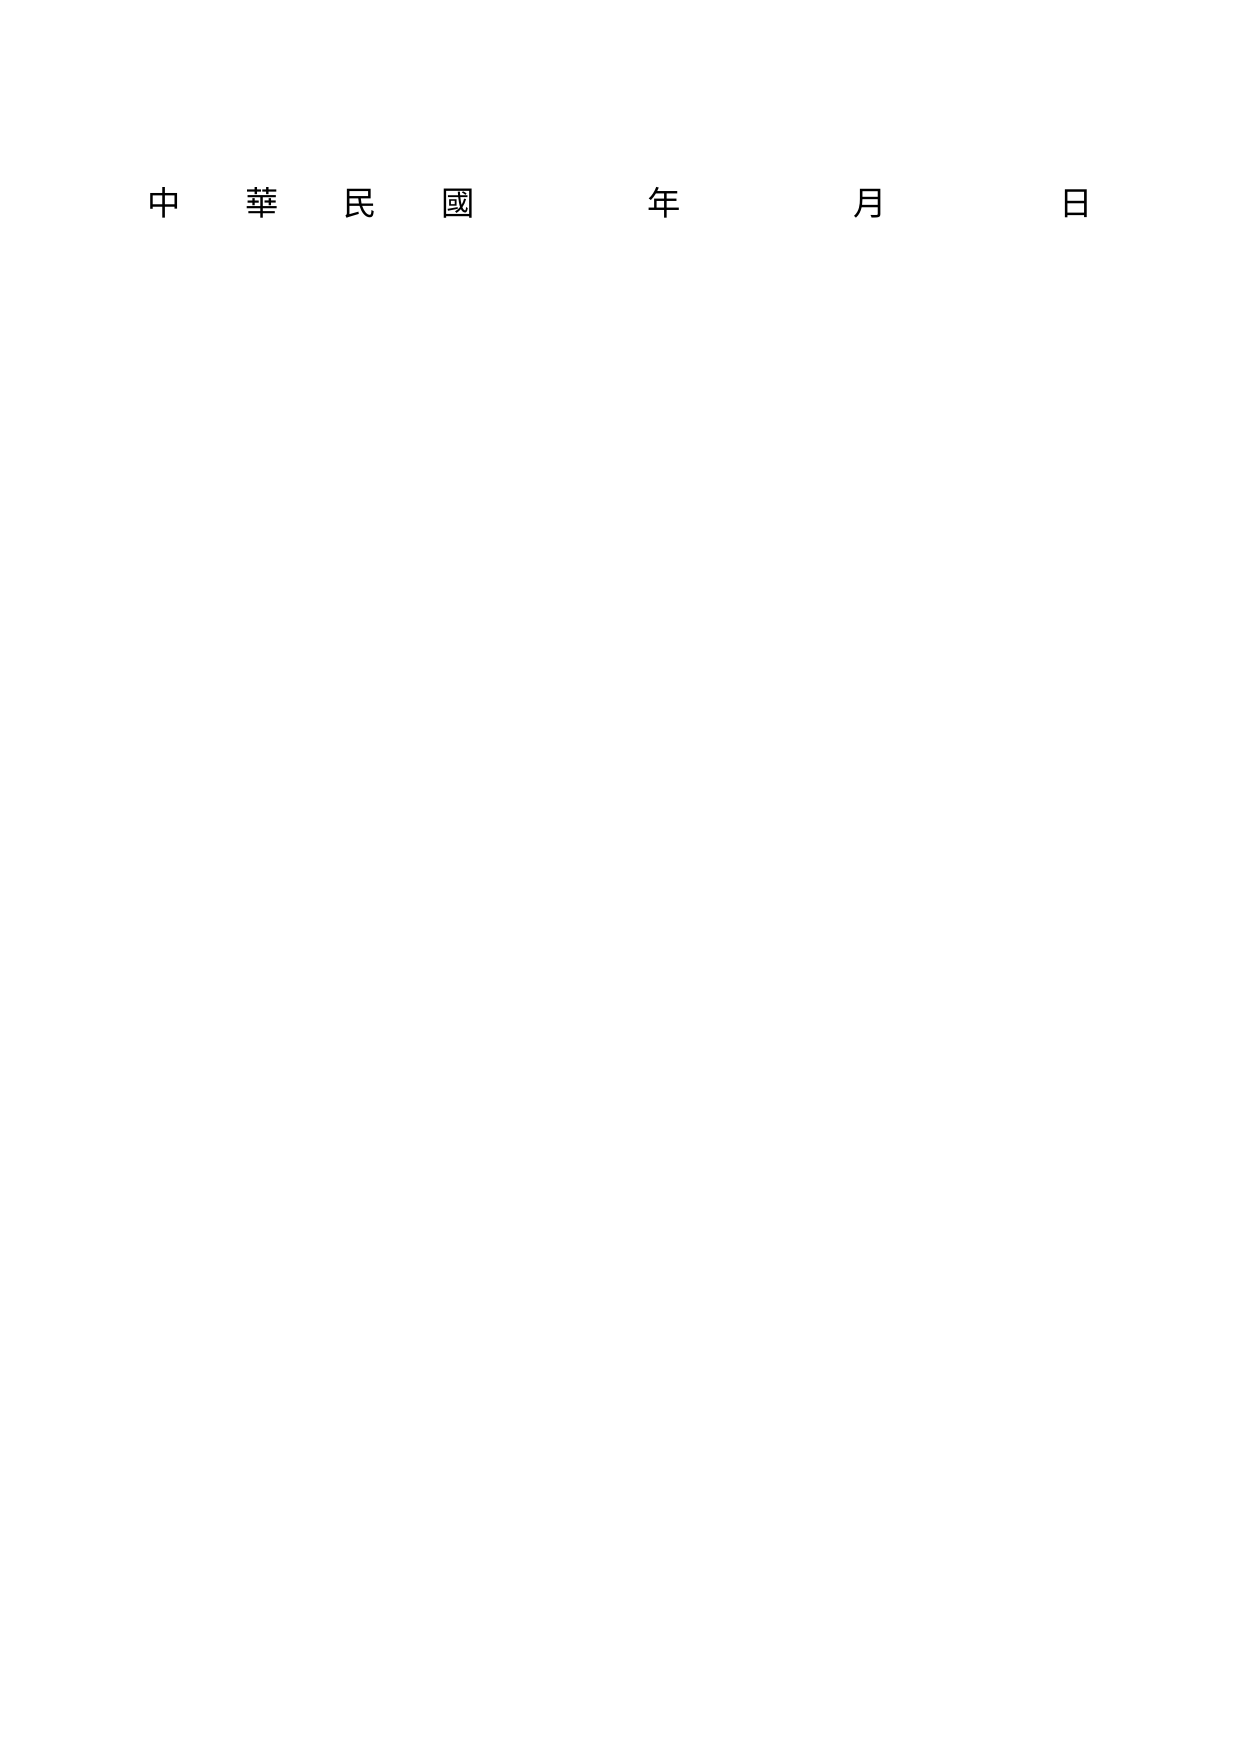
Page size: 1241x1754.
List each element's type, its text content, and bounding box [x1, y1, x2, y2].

text 中華民國 年 月 日 [148, 180, 1093, 225]
